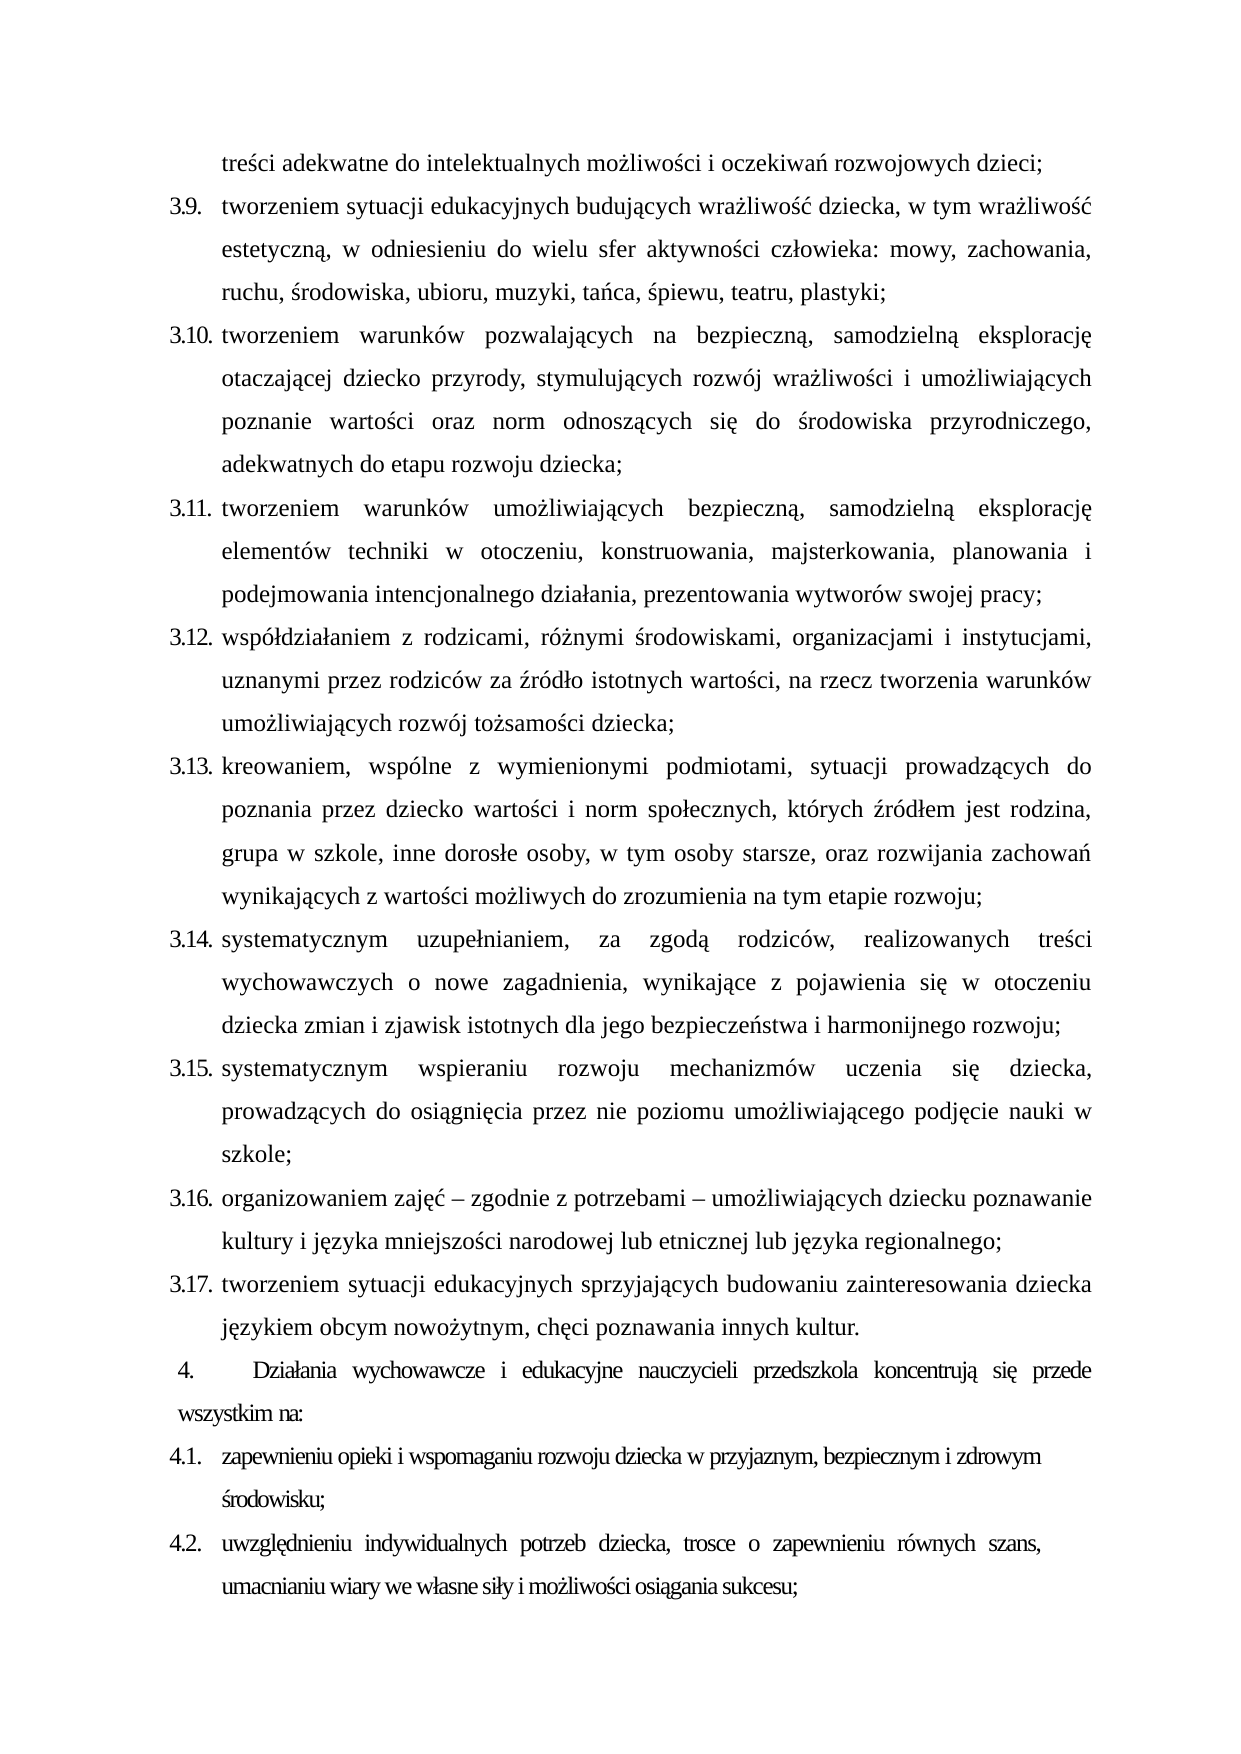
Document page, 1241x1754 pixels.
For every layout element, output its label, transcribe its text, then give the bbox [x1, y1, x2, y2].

list systematycznym wspieraniu rozwoju mechanizmów uczenia się dziecka, prowadzących do osiągnięcia przez nie poziomu umożliwiającego podjęcie nauki w szkole; [169, 1053, 1093, 1168]
list treści adekwatne do intelektualnych możliwości i oczekiwań rozwojowych dzieci; [169, 148, 1093, 176]
list tworzeniem warunków umożliwiających bezpieczną, samodzielną eksplorację elementów techniki w otoczeniu, konstruowania, majsterkowania, planowania i podejmowania intencjonalnego działania, prezentowania wytworów swojej pracy; [169, 493, 1093, 608]
list tworzeniem warunków pozwalających na bezpieczną, samodzielną eksplorację otaczającej dziecko przyrody, stymulujących rozwój wrażliwości i umożliwiających poznanie wartości oraz norm odnoszących się do środowiska przyrodniczego, adekwatnych do etapu rozwoju dziecka; [169, 320, 1093, 478]
list systematycznym uzupełnianiem, za zgodą rodziców, realizowanych treści wychowawczych o nowe zagadnienia, wynikające z pojawienia się w otoczeniu dziecka zmian i zjawisk istotnych dla jego bezpieczeństwa i harmonijnego rozwoju; [169, 924, 1093, 1039]
list zapewnieniu opieki i wspomaganiu rozwoju dziecka w przyjaznym, bezpiecznym i zdrowym środowisku; [169, 1441, 1043, 1513]
list uwzględnieniu indywidualnych potrzeb dziecka, trosce o zapewnieniu równych szans, umacnianiu wiary we własne siły i możliwości osiągania sukcesu; [169, 1528, 1043, 1599]
list kreowaniem, wspólne z wymienionymi podmiotami, sytuacji prowadzących do poznania przez dziecko wartości i norm społecznych, których źródłem jest rodzina, grupa w szkole, inne dorosłe osoby, w tym osoby starsze, oraz rozwijania zachowań wynikających z wartości możliwych do zrozumienia na tym etapie rozwoju; [169, 751, 1093, 909]
list tworzeniem sytuacji edukacyjnych sprzyjających budowaniu zainteresowania dziecka językiem obcym nowożytnym, chęci poznawania innych kultur. [169, 1269, 1093, 1341]
list tworzeniem sytuacji edukacyjnych budujących wrażliwość dziecka, w tym wrażliwość estetyczną, w odniesieniu do wielu sfer aktywności człowieka: mowy, zachowania, ruchu, środowiska, ubioru, muzyki, tańca, śpiewu, teatru, plastyki; [169, 191, 1093, 306]
list współdziałaniem z rodzicami, różnymi środowiskami, organizacjami i instytucjami, uznanymi przez rodziców za źródło istotnych wartości, na rzecz tworzenia warunków umożliwiających rozwój tożsamości dziecka; [169, 622, 1093, 737]
list organizowaniem zajęć – zgodnie z potrzebami – umożliwiających dziecku poznawanie kultury i języka mniejszości narodowej lub etnicznej lub języka regionalnego; [169, 1183, 1093, 1254]
list Działania wychowawcze i edukacyjne nauczycieli przedszkola koncentrują się przede wszystkim na: [177, 1355, 1093, 1427]
